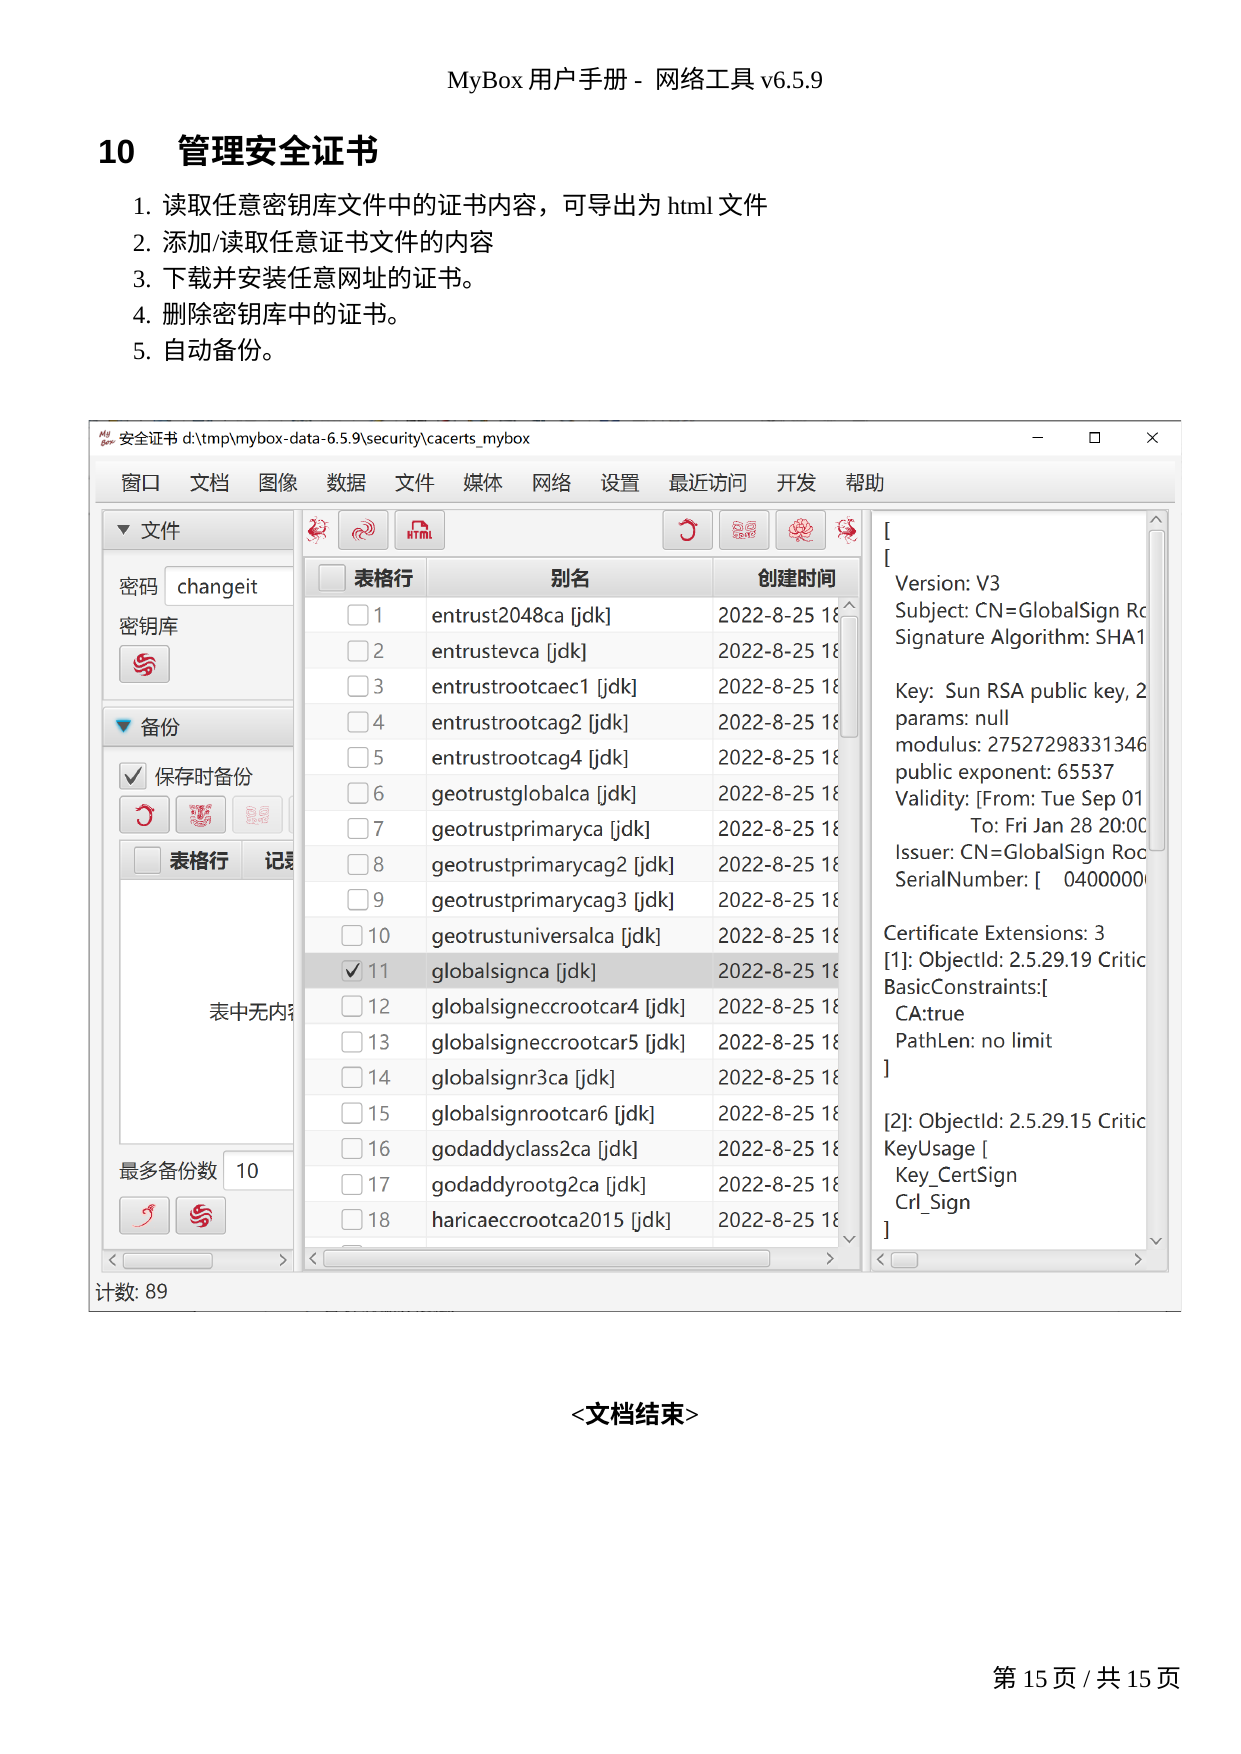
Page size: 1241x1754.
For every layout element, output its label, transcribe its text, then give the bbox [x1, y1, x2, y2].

list 下载并安装任意网址的证书。 [133, 258, 1181, 294]
list 删除密钥库中的证书。 [133, 294, 1181, 331]
list 添加/读取任意证书文件的内容 [133, 222, 1181, 258]
list 自动备份。 [133, 331, 1181, 367]
list 读取任意密钥库文件中的证书内容，可导出为html文件 [133, 186, 1181, 222]
picture [88, 420, 1182, 1312]
text <文档结束> [88, 1394, 1181, 1430]
subtitle 管理安全证书 [88, 125, 1181, 173]
